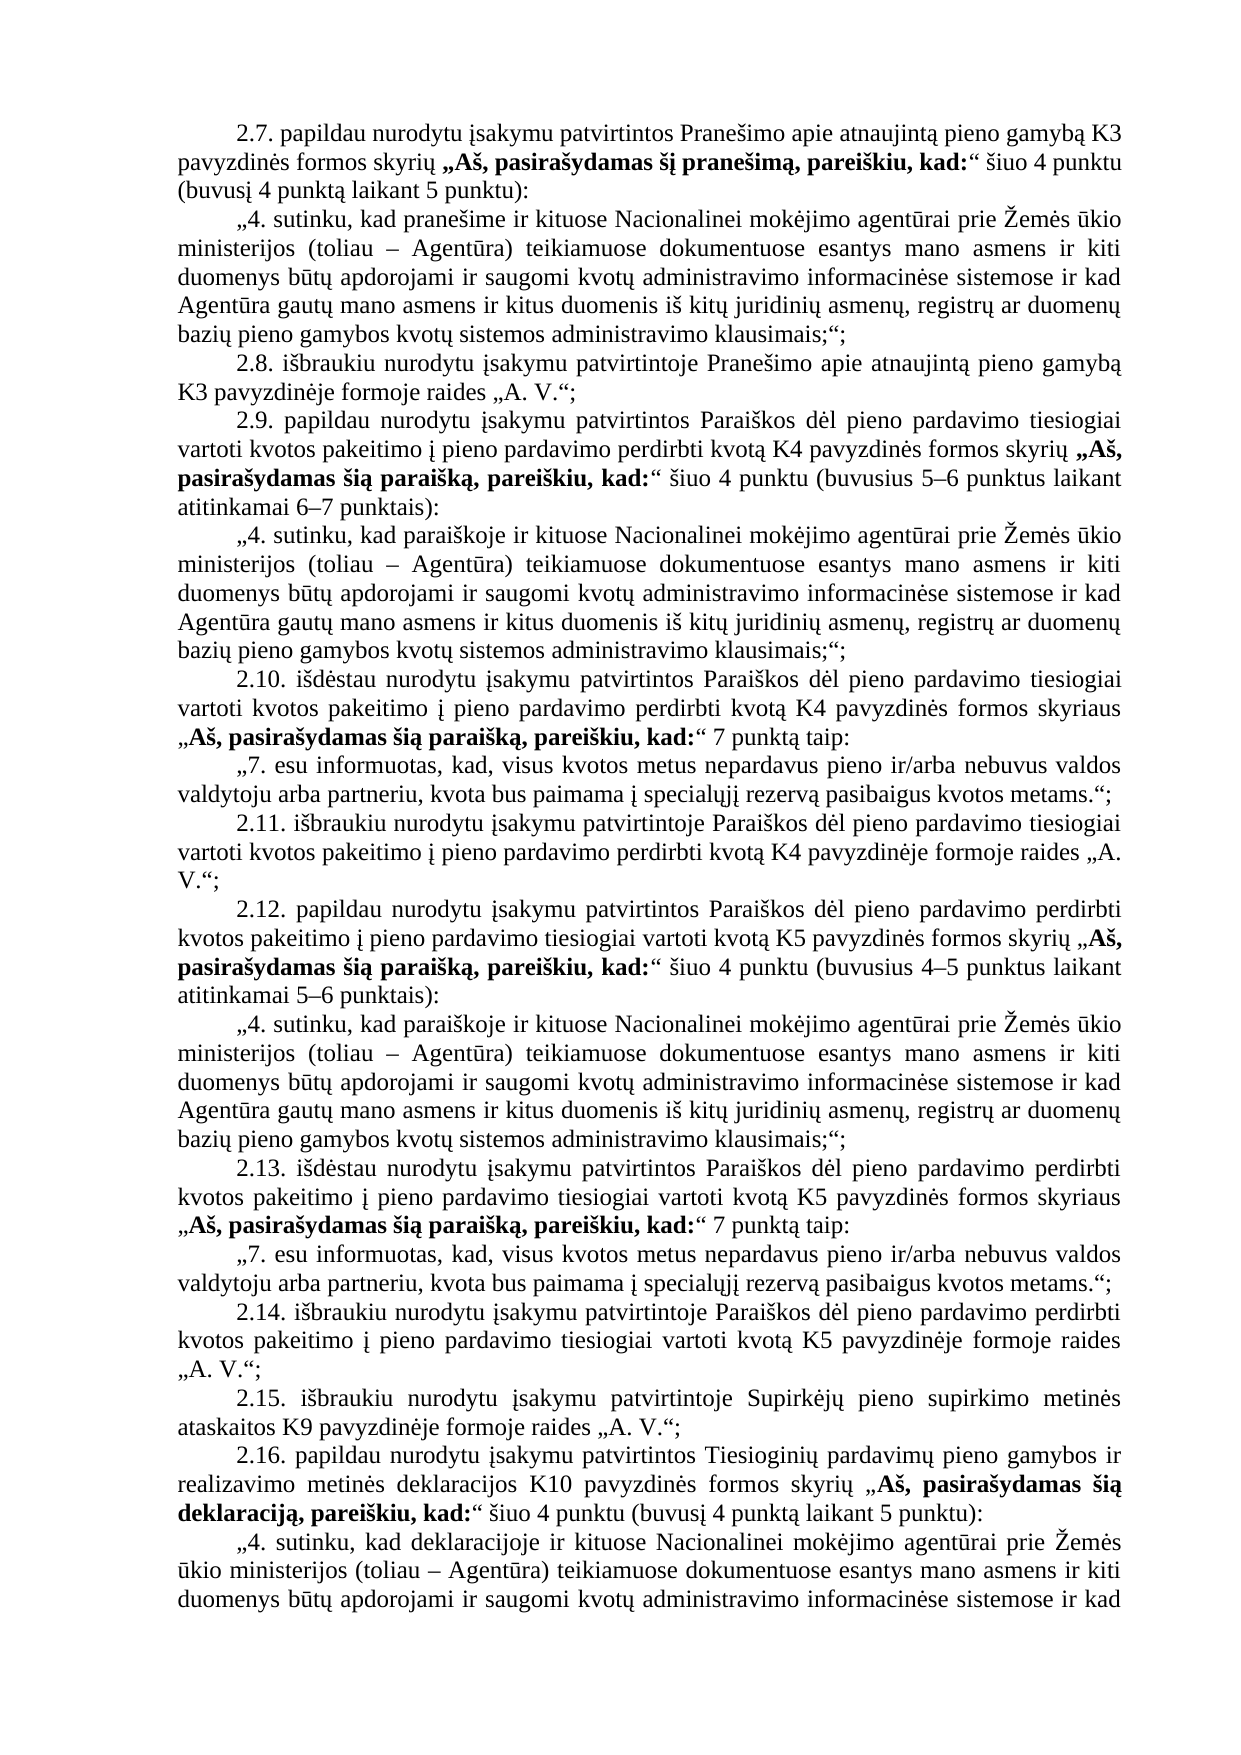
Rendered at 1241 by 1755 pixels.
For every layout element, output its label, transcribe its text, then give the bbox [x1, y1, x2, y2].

text „4. sutinku, kad deklaracijoje ir kituose Nacionalinei mokėjimo agentūrai prie Žemės ūkio ministerijos (toliau – Agentūra) teikiamuose dokumentuose esantys mano asmens ir kiti duomenys būtų apdorojami ir saugomi kvotų administravimo informacinėse sistemose ir kad [177, 1527, 1122, 1613]
text 2.7. papildau nurodytu įsakymu patvirtintos Pranešimo apie atnaujintą pieno gamybą K3 pavyzdinės formos skyrių „Aš, pasirašydamas šį pranešimą, pareiškiu, kad:“ šiuo 4 punktu (buvusį 4 punktą laikant 5 punktu): [177, 118, 1122, 204]
text 2.15. išbraukiu nurodytu įsakymu patvirtintoje Supirkėjų pieno supirkimo metinės ataskaitos K9 pavyzdinėje formoje raides „A. V.“; [177, 1383, 1122, 1441]
text 2.10. išdėstau nurodytu įsakymu patvirtintos Paraiškos dėl pieno pardavimo tiesiogiai vartoti kvotos pakeitimo į pieno pardavimo perdirbti kvotą K4 pavyzdinės formos skyriaus „Aš, pasirašydamas šią paraišką, pareiškiu, kad:“ 7 punktą taip: [177, 664, 1122, 751]
text „7. esu informuotas, kad, visus kvotos metus nepardavus pieno ir/arba nebuvus valdos valdytoju arba partneriu, kvota bus paimama į specialųjį rezervą pasibaigus kvotos metams.“; [177, 1239, 1122, 1297]
text 2.14. išbraukiu nurodytu įsakymu patvirtintoje Paraiškos dėl pieno pardavimo perdirbti kvotos pakeitimo į pieno pardavimo tiesiogiai vartoti kvotą K5 pavyzdinėje formoje raides „A. V.“; [177, 1297, 1122, 1383]
text 2.11. išbraukiu nurodytu įsakymu patvirtintoje Paraiškos dėl pieno pardavimo tiesiogiai vartoti kvotos pakeitimo į pieno pardavimo perdirbti kvotą K4 pavyzdinėje formoje raides „A. V.“; [177, 808, 1122, 894]
text 2.13. išdėstau nurodytu įsakymu patvirtintos Paraiškos dėl pieno pardavimo perdirbti kvotos pakeitimo į pieno pardavimo tiesiogiai vartoti kvotą K5 pavyzdinės formos skyriaus „Aš, pasirašydamas šią paraišką, pareiškiu, kad:“ 7 punktą taip: [177, 1153, 1122, 1239]
text 2.16. papildau nurodytu įsakymu patvirtintos Tiesioginių pardavimų pieno gamybos ir realizavimo metinės deklaracijos K10 pavyzdinės formos skyrių „Aš, pasirašydamas šią deklaraciją, pareiškiu, kad:“ šiuo 4 punktu (buvusį 4 punktą laikant 5 punktu): [177, 1441, 1122, 1527]
text 2.12. papildau nurodytu įsakymu patvirtintos Paraiškos dėl pieno pardavimo perdirbti kvotos pakeitimo į pieno pardavimo tiesiogiai vartoti kvotą K5 pavyzdinės formos skyrių „Aš, pasirašydamas šią paraišką, pareiškiu, kad:“ šiuo 4 punktu (buvusius 4–5 punktus laikant atitinkamai 5–6 punktais): [177, 894, 1122, 1009]
text 2.9. papildau nurodytu įsakymu patvirtintos Paraiškos dėl pieno pardavimo tiesiogiai vartoti kvotos pakeitimo į pieno pardavimo perdirbti kvotą K4 pavyzdinės formos skyrių „Aš, pasirašydamas šią paraišką, pareiškiu, kad:“ šiuo 4 punktu (buvusius 5–6 punktus laikant atitinkamai 6–7 punktais): [177, 406, 1122, 521]
text „4. sutinku, kad pranešime ir kituose Nacionalinei mokėjimo agentūrai prie Žemės ūkio ministerijos (toliau – Agentūra) teikiamuose dokumentuose esantys mano asmens ir kiti duomenys būtų apdorojami ir saugomi kvotų administravimo informacinėse sistemose ir kad Agentūra gautų mano asmens ir kitus duomenis iš kitų juridinių asmenų, registrų ar duomenų bazių pieno gamybos kvotų sistemos administravimo klausimais;“; [177, 204, 1122, 348]
text „4. sutinku, kad paraiškoje ir kituose Nacionalinei mokėjimo agentūrai prie Žemės ūkio ministerijos (toliau – Agentūra) teikiamuose dokumentuose esantys mano asmens ir kiti duomenys būtų apdorojami ir saugomi kvotų administravimo informacinėse sistemose ir kad Agentūra gautų mano asmens ir kitus duomenis iš kitų juridinių asmenų, registrų ar duomenų bazių pieno gamybos kvotų sistemos administravimo klausimais;“; [177, 521, 1122, 664]
text „7. esu informuotas, kad, visus kvotos metus nepardavus pieno ir/arba nebuvus valdos valdytoju arba partneriu, kvota bus paimama į specialųjį rezervą pasibaigus kvotos metams.“; [177, 751, 1122, 808]
text „4. sutinku, kad paraiškoje ir kituose Nacionalinei mokėjimo agentūrai prie Žemės ūkio ministerijos (toliau – Agentūra) teikiamuose dokumentuose esantys mano asmens ir kiti duomenys būtų apdorojami ir saugomi kvotų administravimo informacinėse sistemose ir kad Agentūra gautų mano asmens ir kitus duomenis iš kitų juridinių asmenų, registrų ar duomenų bazių pieno gamybos kvotų sistemos administravimo klausimais;“; [177, 1009, 1122, 1153]
text 2.8. išbraukiu nurodytu įsakymu patvirtintoje Pranešimo apie atnaujintą pieno gamybą K3 pavyzdinėje formoje raides „A. V.“; [177, 348, 1122, 406]
